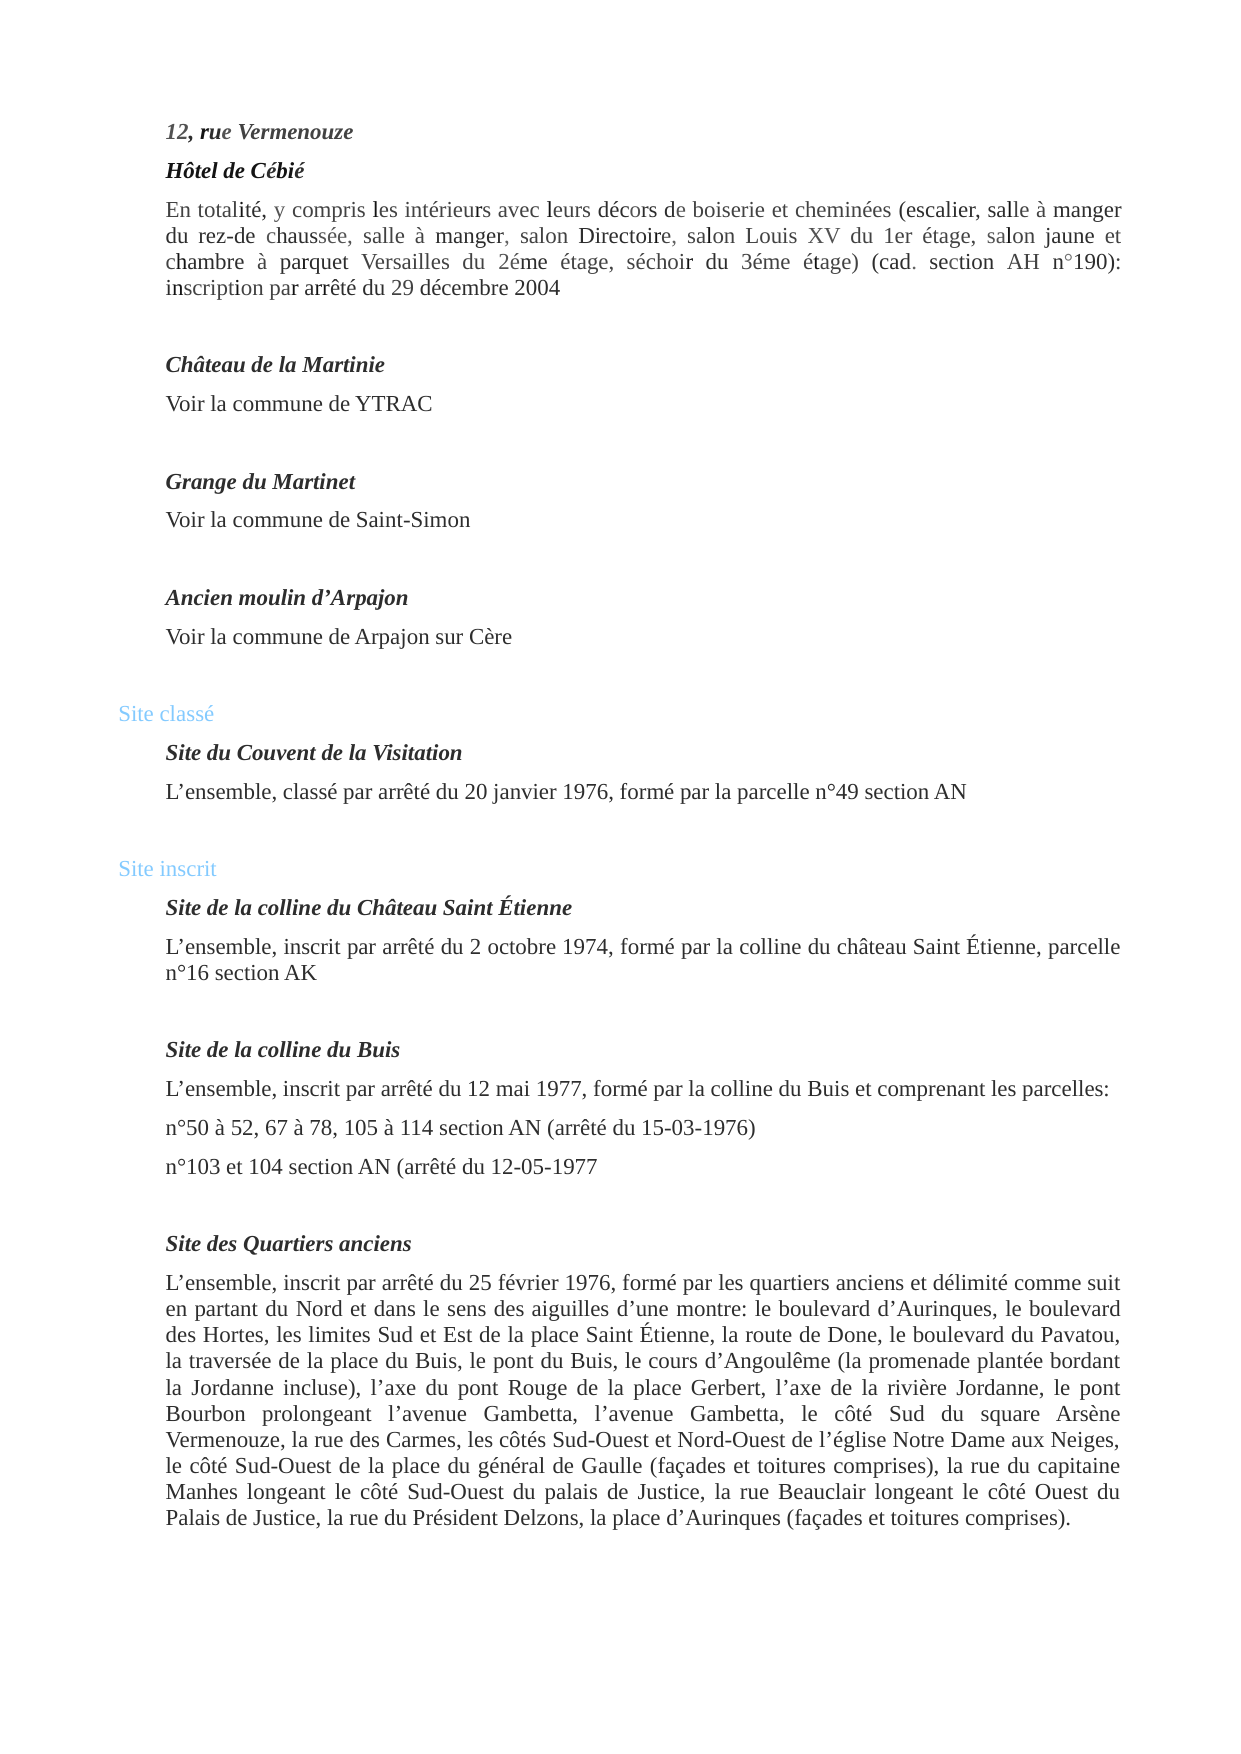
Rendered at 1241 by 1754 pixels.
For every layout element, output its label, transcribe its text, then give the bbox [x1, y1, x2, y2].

text Voir la commune de Saint-Simon [165, 507, 1122, 533]
text Voir la commune de YTRAC [165, 390, 1122, 417]
text Site classé [118, 700, 1122, 727]
text 12, rue Vermenouze [165, 118, 1122, 144]
text L’ensemble, classé par arrêté du 20 janvier 1976, formé par la parcelle n°49 section AN [165, 778, 1122, 804]
text Voir la commune de Arpajon sur Cère [165, 623, 1122, 649]
text Grange du Martinet [165, 468, 1122, 494]
text Site inscrit [118, 855, 1122, 882]
text Site de la colline du Buis [165, 1036, 1122, 1063]
text Site de la colline du Château Saint Étienne [165, 894, 1122, 920]
text Hôtel de Cébié [165, 157, 1122, 183]
text L’ensemble, inscrit par arrêté du 2 octobre 1974, formé par la colline du château Saint Étienne, parcelle n°16 section AK [165, 933, 1122, 985]
text En totalité, y compris les intérieurs avec leurs décors de boiserie et cheminées (escalier, salle à manger du rez-de chaussée, salle à manger, salon Directoire, salon Louis XV du 1er étage, salon jaune et chambre à parquet Versailles du 2éme étage, séchoir du 3éme étage) (cad. section AH n°190): inscription par arrêté du 29 décembre 2004 [165, 196, 1122, 300]
text n°50 à 52, 67 à 78, 105 à 114 section AN (arrêté du 15-03-1976) [165, 1114, 1122, 1140]
text Site du Couvent de la Visitation [165, 739, 1122, 765]
text Château de la Martinie [165, 352, 1122, 378]
text L’ensemble, inscrit par arrêté du 12 mai 1977, formé par la colline du Buis et comprenant les parcelles: [165, 1075, 1122, 1102]
text n°103 et 104 section AN (arrêté du 12-05-1977 [165, 1153, 1122, 1179]
text Site des Quartiers anciens [165, 1230, 1122, 1257]
text L’ensemble, inscrit par arrêté du 25 février 1976, formé par les quartiers anciens et délimité comme suit en partant du Nord et dans le sens des aiguilles d’une montre: le boulevard d’Aurinques, le boulevard des Hortes, les limites Sud et Est de la place Saint Étienne, la route de Done, le boulevard du Pavatou, la traversée de la place du Buis, le pont du Buis, le cours d’Angoulême (la promenade plantée bordant la Jordanne incluse), l’axe du pont Rouge de la place Gerbert, l’axe de la rivière Jordanne, le pont Bourbon prolongeant l’avenue Gambetta, l’avenue Gambetta, le côté Sud du square Arsène Vermenouze, la rue des Carmes, les côtés Sud-Ouest et Nord-Ouest de l’église Notre Dame aux Neiges, le côté Sud-Ouest de la place du général de Gaulle (façades et toitures comprises), la rue du capitaine Manhes longeant le côté Sud-Ouest du palais de Justice, la rue Beauclair longeant le côté Ouest du Palais de Justice, la rue du Président Delzons, la place d’Aurinques (façades et toitures comprises). [165, 1269, 1122, 1531]
text Ancien moulin d’Arpajon [165, 584, 1122, 610]
